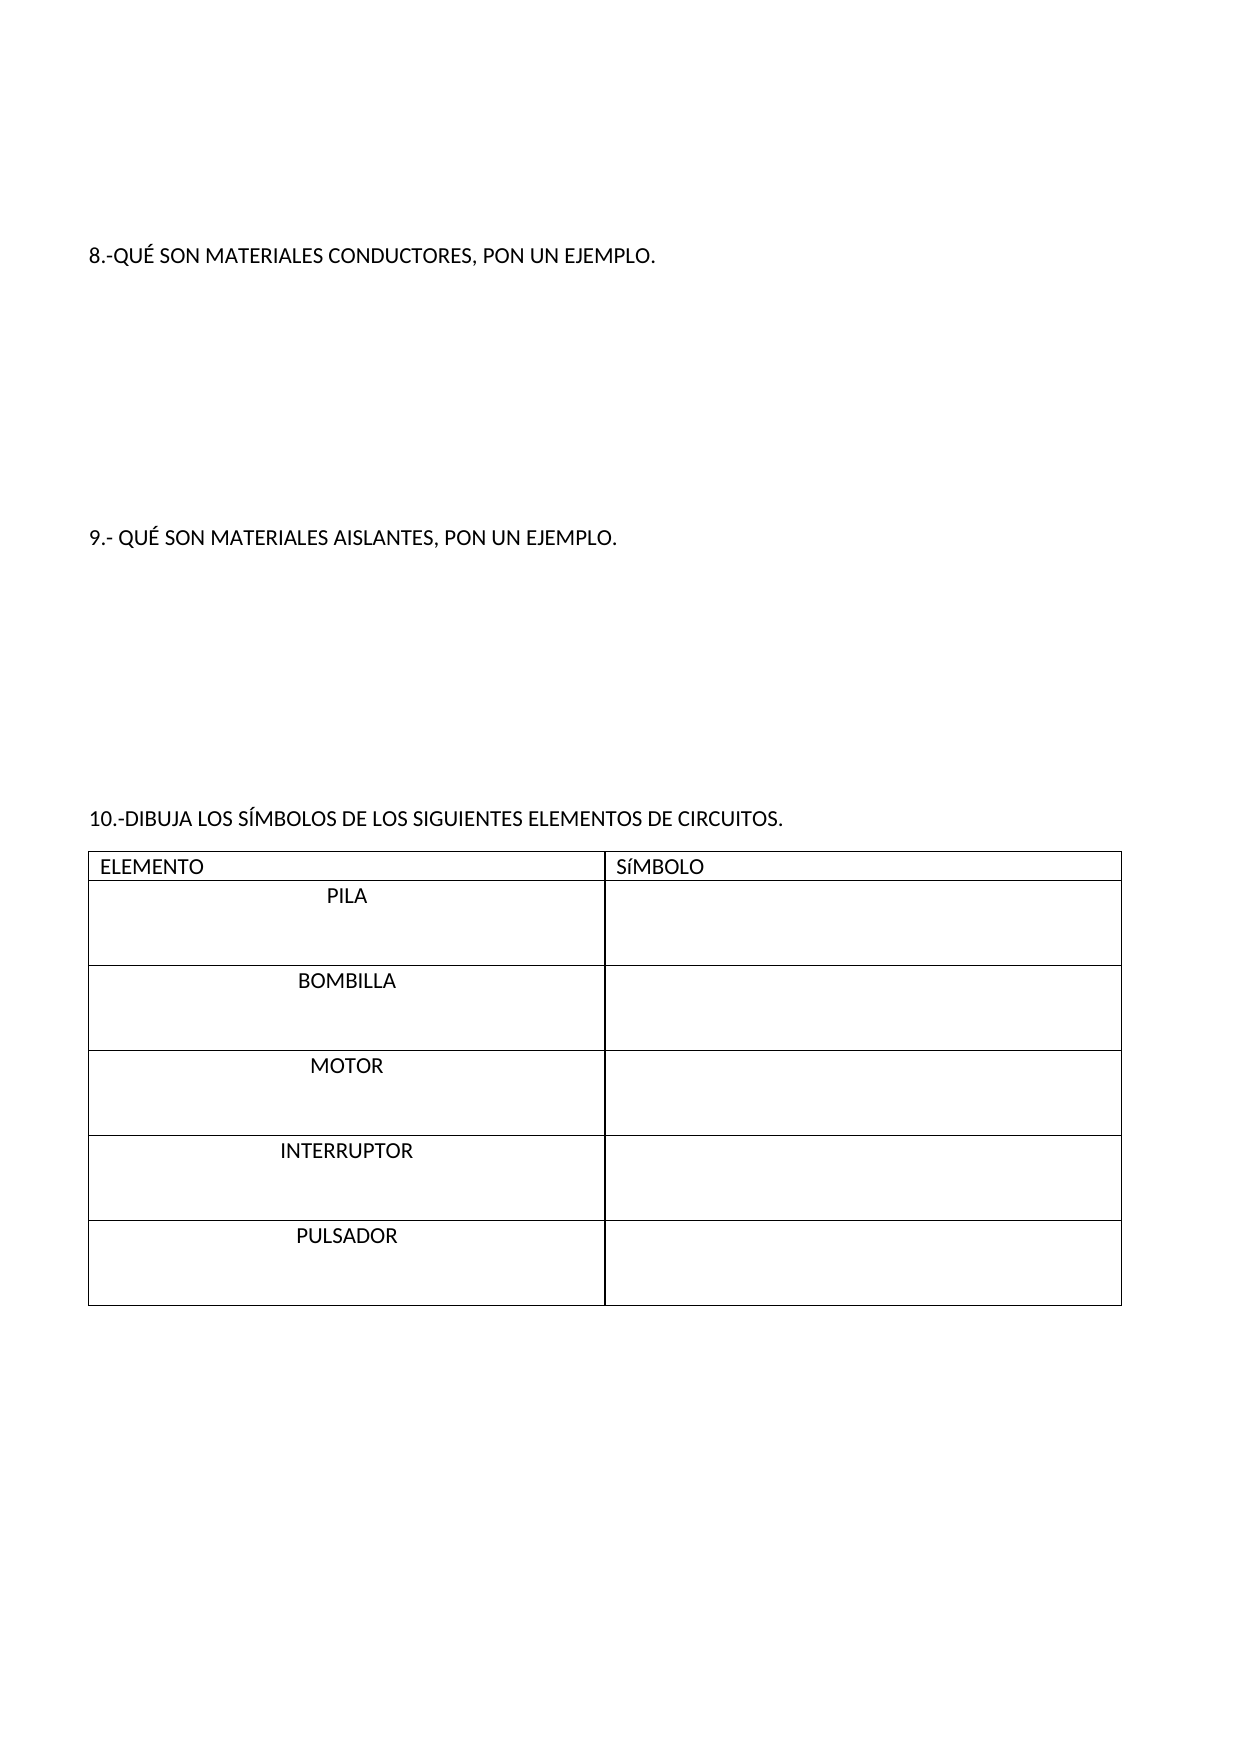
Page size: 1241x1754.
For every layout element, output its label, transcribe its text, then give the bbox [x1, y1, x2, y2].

table_cell [606, 1221, 1121, 1305]
text 9.- QUÉ SON MATERIALES AISLANTES, PON UN EJEMPLO. [89, 523, 1122, 551]
table_cell [606, 881, 1121, 965]
table_cell INTERRUPTOR [89, 1136, 604, 1220]
text 8.-QUÉ SON MATERIALES CONDUCTORES, PON UN EJEMPLO. [89, 241, 1122, 269]
table_cell [606, 1051, 1121, 1135]
table_cell PULSADOR [89, 1221, 604, 1305]
table_cell [606, 966, 1121, 1050]
table_cell MOTOR [89, 1051, 604, 1135]
table_cell PILA [89, 881, 604, 965]
table_cell [606, 1136, 1121, 1220]
table_header SíMBOLO [606, 852, 1121, 880]
text 10.-DIBUJA LOS SÍMBOLOS DE LOS SIGUIENTES ELEMENTOS DE CIRCUITOS. [89, 804, 1122, 832]
table_header ELEMENTO [89, 852, 604, 880]
table_cell BOMBILLA [89, 966, 604, 1050]
